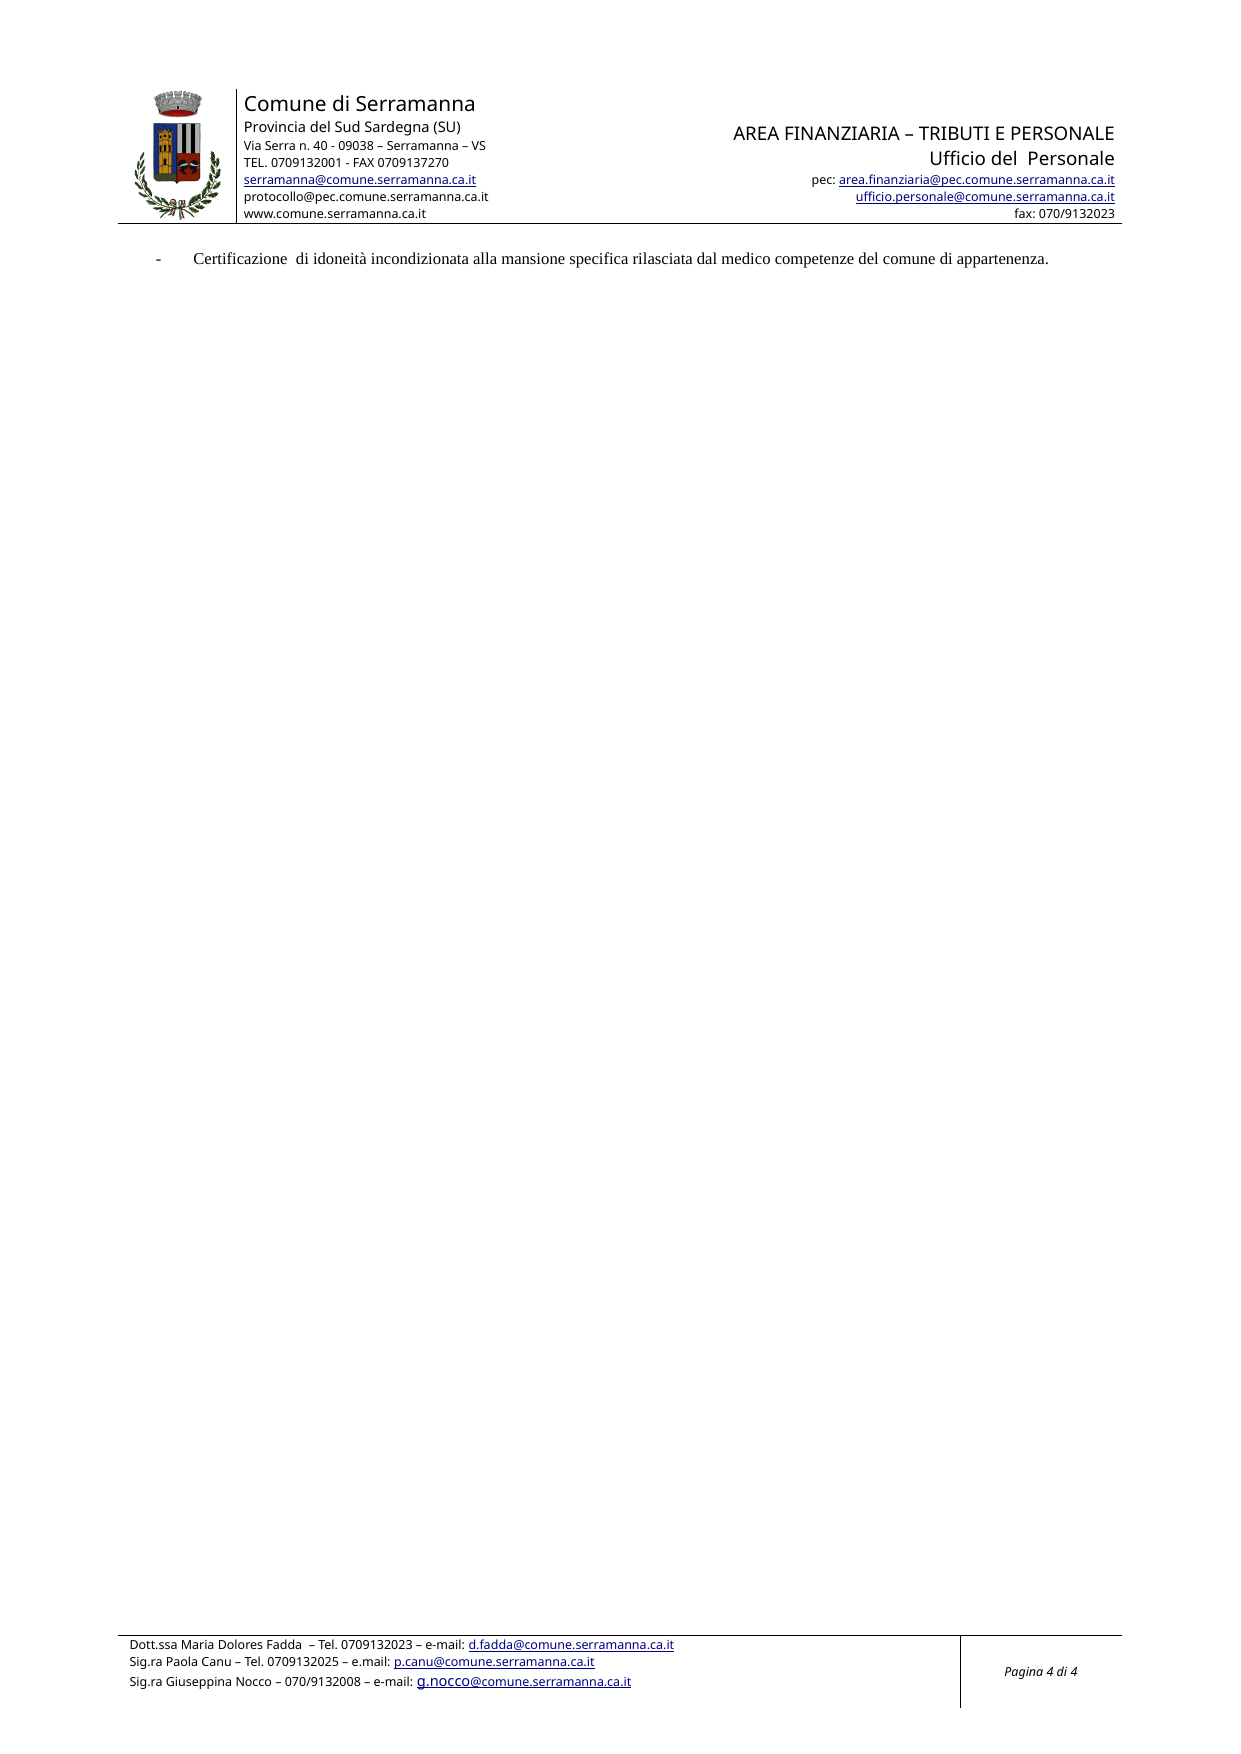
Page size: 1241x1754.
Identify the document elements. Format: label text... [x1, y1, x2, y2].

picture [133, 90, 221, 221]
list Certificazione di idoneità incondizionata alla mansione specifica rilasciata dal medico competenze del comune di appartenenza. [156, 249, 1122, 268]
